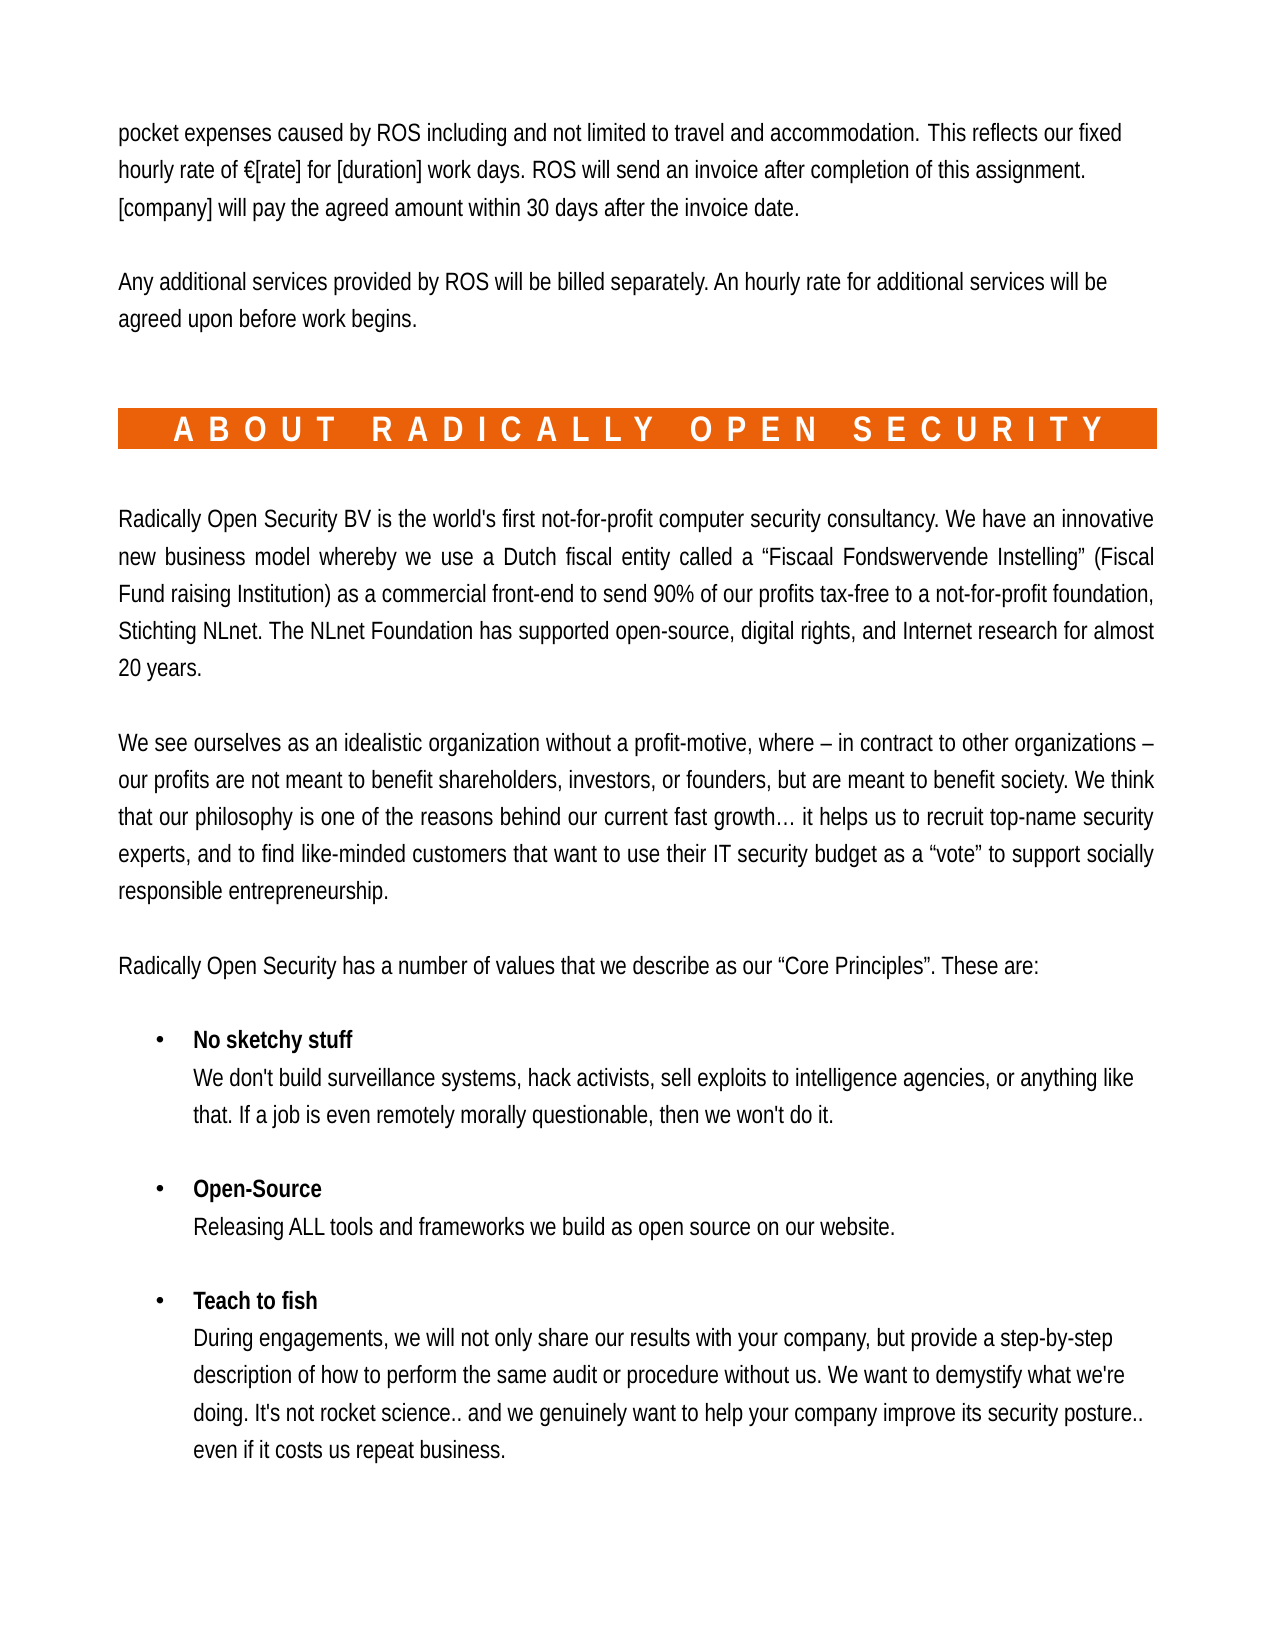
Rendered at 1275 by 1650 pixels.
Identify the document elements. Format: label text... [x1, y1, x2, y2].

text Radically Open Security BV is the world's first not-for-profit computer security consultancy. We have an innovative new business model whereby we use a Dutch fiscal entity called a “Fiscaal Fondswervende Instelling” (Fiscal Fund raising Institution) as a commercial front-end to send 90% of our profits tax-free to a not-for-profit foundation, Stichting NLnet. The NLnet Foundation has supported open-source, digital rights, and Internet research for almost 20 years. [118, 504, 1157, 682]
text Any additional services provided by ROS will be billed separately. An hourly rate for additional services will be agreed upon before work begins. [118, 267, 1157, 333]
text We see ourselves as an idealistic organization without a profit-motive, where – in contract to other organizations – our profits are not meant to benefit shareholders, investors, or founders, but are meant to benefit society. We think that our philosophy is one of the reasons behind our current fast growth… it helps us to recruit top-name security experts, and to find like-minded customers that want to use their IT security budget as a “vote” to support socially responsible entrepreneurship. [118, 728, 1157, 905]
list Teach to fish During engagements, we will not only share our results with your company, but provide a step-by-step description of how to perform the same audit or procedure without us. We want to demystify what we're doing. It's not rocket science.. and we genuinely want to help your company improve its security posture.. even if it costs us repeat business. [156, 1286, 1157, 1463]
subtitle ABOUT RADICALLY OPEN SECURITY [118, 408, 1157, 449]
list Open-Source Releasing ALL tools and frameworks we build as open source on our website. [156, 1174, 1157, 1240]
text pocket expenses caused by ROS including and not limited to travel and accommodation. This reflects our fixed hourly rate of €[rate] for [duration] work days. ROS will send an invoice after completion of this assignment. [company] will pay the agreed amount within 30 days after the invoice date. [118, 118, 1157, 221]
text Radically Open Security has a number of values that we describe as our “Core Principles”. These are: [118, 951, 1157, 979]
list No sketchy stuff We don't build surveillance systems, hack activists, sell exploits to intelligence agencies, or anything like that. If a job is even remotely morally questionable, then we won't do it. [156, 1025, 1157, 1128]
